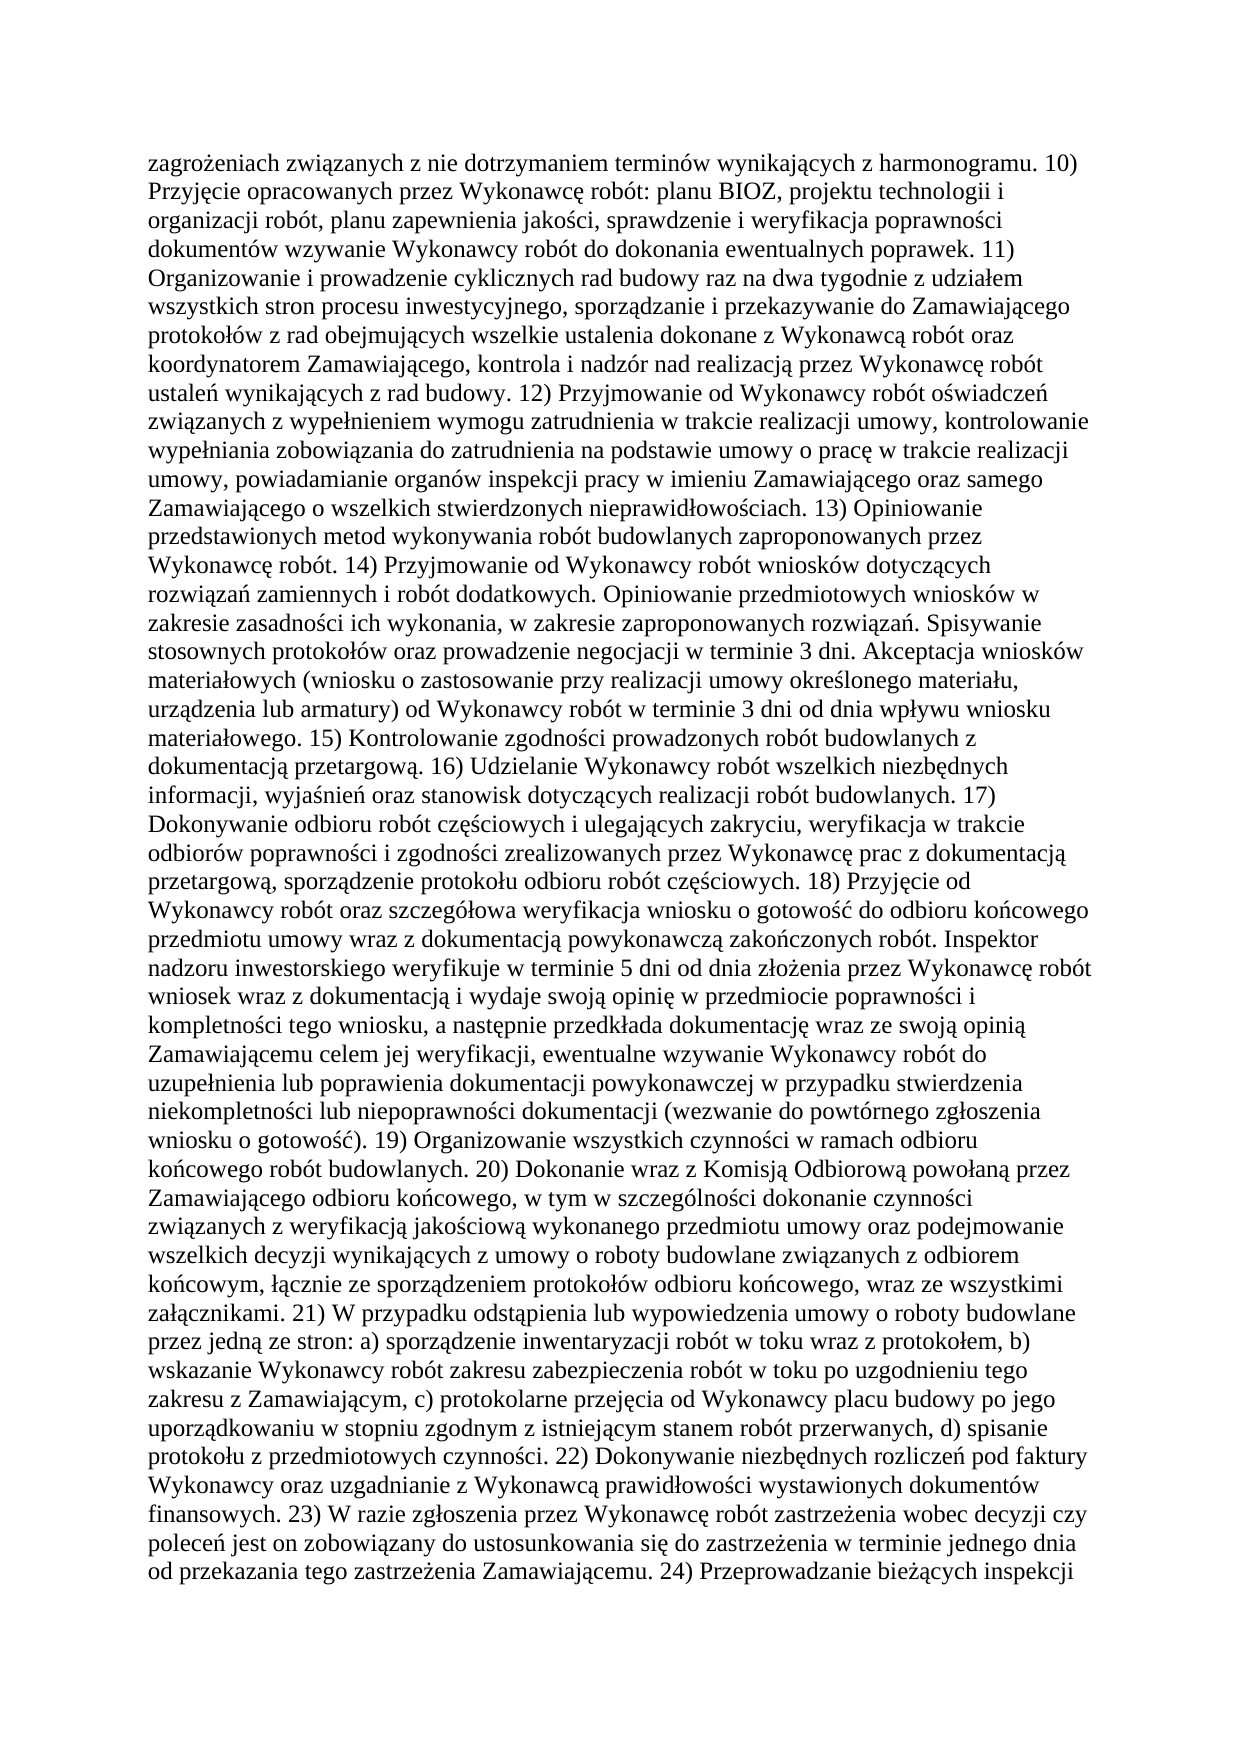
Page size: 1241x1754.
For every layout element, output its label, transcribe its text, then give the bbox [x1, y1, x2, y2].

text zagrożeniach związanych z nie dotrzymaniem terminów wynikających z harmonogramu. 10) Przyjęcie opracowanych przez Wykonawcę robót: planu BIOZ, projektu technologii i organizacji robót, planu zapewnienia jakości, sprawdzenie i weryfikacja poprawności dokumentów wzywanie Wykonawcy robót do dokonania ewentualnych poprawek. 11) Organizowanie i prowadzenie cyklicznych rad budowy raz na dwa tygodnie z udziałem wszystkich stron procesu inwestycyjnego, sporządzanie i przekazywanie do Zamawiającego protokołów z rad obejmujących wszelkie ustalenia dokonane z Wykonawcą robót oraz koordynatorem Zamawiającego, kontrola i nadzór nad realizacją przez Wykonawcę robót ustaleń wynikających z rad budowy. 12) Przyjmowanie od Wykonawcy robót oświadczeń związanych z wypełnieniem wymogu zatrudnienia w trakcie realizacji umowy, kontrolowanie wypełniania zobowiązania do zatrudnienia na podstawie umowy o pracę w trakcie realizacji umowy, powiadamianie organów inspekcji pracy w imieniu Zamawiającego oraz samego Zamawiającego o wszelkich stwierdzonych nieprawidłowościach. 13) Opiniowanie przedstawionych metod wykonywania robót budowlanych zaproponowanych przez Wykonawcę robót. 14) Przyjmowanie od Wykonawcy robót wniosków dotyczących rozwiązań zamiennych i robót dodatkowych. Opiniowanie przedmiotowych wniosków w zakresie zasadności ich wykonania, w zakresie zaproponowanych rozwiązań. Spisywanie stosownych protokołów oraz prowadzenie negocjacji w terminie 3 dni. Akceptacja wniosków materiałowych (wniosku o zastosowanie przy realizacji umowy określonego materiału, urządzenia lub armatury) od Wykonawcy robót w terminie 3 dni od dnia wpływu wniosku materiałowego. 15) Kontrolowanie zgodności prowadzonych robót budowlanych z dokumentacją przetargową. 16) Udzielanie Wykonawcy robót wszelkich niezbędnych informacji, wyjaśnień oraz stanowisk dotyczących realizacji robót budowlanych. 17) Dokonywanie odbioru robót częściowych i ulegających zakryciu, weryfikacja w trakcie odbiorów poprawności i zgodności zrealizowanych przez Wykonawcę prac z dokumentacją przetargową, sporządzenie protokołu odbioru robót częściowych. 18) Przyjęcie od Wykonawcy robót oraz szczegółowa weryfikacja wniosku o gotowość do odbioru końcowego przedmiotu umowy wraz z dokumentacją powykonawczą zakończonych robót. Inspektor nadzoru inwestorskiego weryfikuje w terminie 5 dni od dnia złożenia przez Wykonawcę robót wniosek wraz z dokumentacją i wydaje swoją opinię w przedmiocie poprawności i kompletności tego wniosku, a następnie przedkłada dokumentację wraz ze swoją opinią Zamawiającemu celem jej weryfikacji, ewentualne wzywanie Wykonawcy robót do uzupełnienia lub poprawienia dokumentacji powykonawczej w przypadku stwierdzenia niekompletności lub niepoprawności dokumentacji (wezwanie do powtórnego zgłoszenia wniosku o gotowość). 19) Organizowanie wszystkich czynności w ramach odbioru końcowego robót budowlanych. 20) Dokonanie wraz z Komisją Odbiorową powołaną przez Zamawiającego odbioru końcowego, w tym w szczególności dokonanie czynności związanych z weryfikacją jakościową wykonanego przedmiotu umowy oraz podejmowanie wszelkich decyzji wynikających z umowy o roboty budowlane związanych z odbiorem końcowym, łącznie ze sporządzeniem protokołów odbioru końcowego, wraz ze wszystkimi załącznikami. 21) W przypadku odstąpienia lub wypowiedzenia umowy o roboty budowlane przez jedną ze stron: a) sporządzenie inwentaryzacji robót w toku wraz z protokołem, b) wskazanie Wykonawcy robót zakresu zabezpieczenia robót w toku po uzgodnieniu tego zakresu z Zamawiającym, c) protokolarne przejęcia od Wykonawcy placu budowy po jego uporządkowaniu w stopniu zgodnym z istniejącym stanem robót przerwanych, d) spisanie protokołu z przedmiotowych czynności. 22) Dokonywanie niezbędnych rozliczeń pod faktury Wykonawcy oraz uzgadnianie z Wykonawcą prawidłowości wystawionych dokumentów finansowych. 23) W razie zgłoszenia przez Wykonawcę robót zastrzeżenia wobec decyzji czy poleceń jest on zobowiązany do ustosunkowania się do zastrzeżenia w terminie jednego dnia od przekazania tego zastrzeżenia Zamawiającemu. 24) Przeprowadzanie bieżących inspekcji [148, 148, 1093, 1585]
